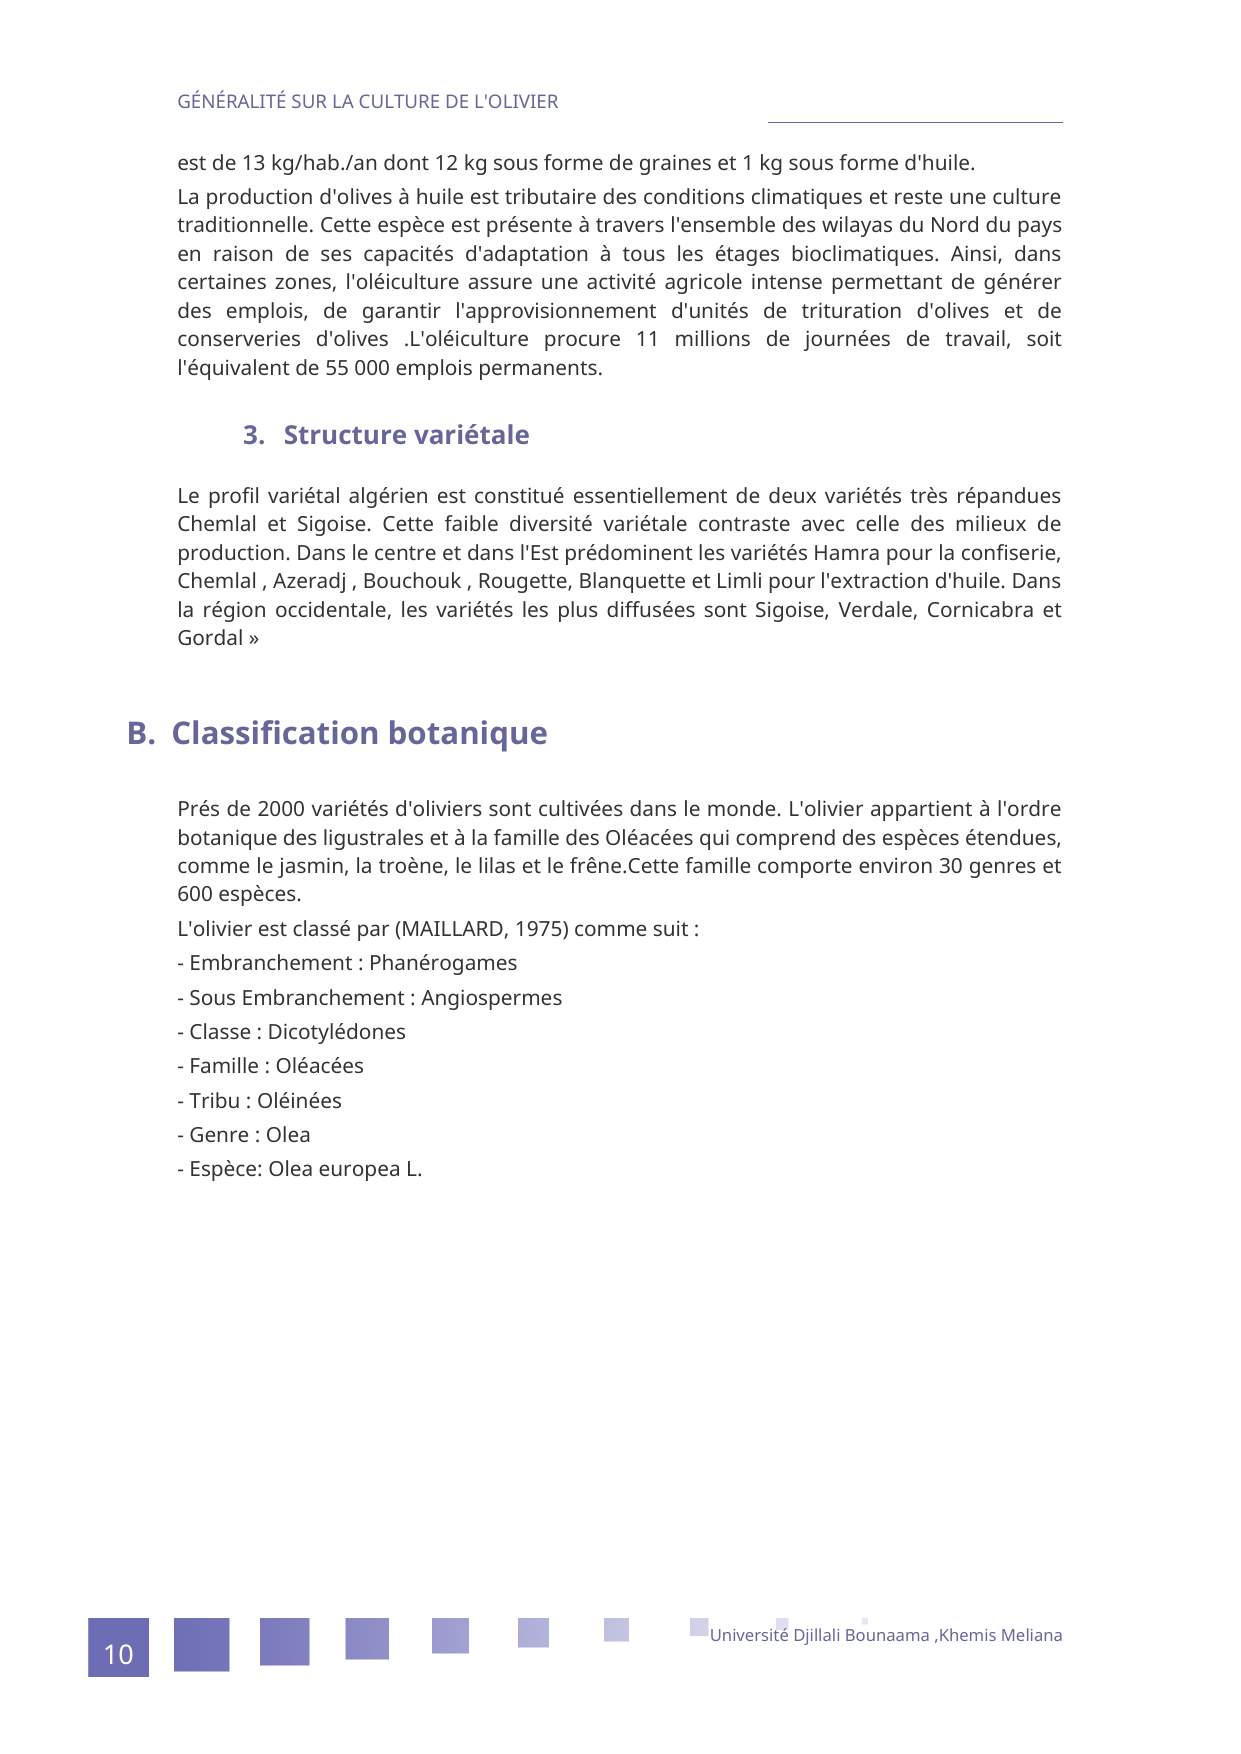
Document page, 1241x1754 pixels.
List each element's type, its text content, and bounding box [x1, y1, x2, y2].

text - Classe : Dicotylédones [177, 1017, 1063, 1046]
picture [88, 1618, 1063, 1677]
text - Genre : Olea [177, 1120, 1063, 1149]
text L'olivier est classé par (MAILLARD, 1975) comme suit : [177, 914, 1063, 942]
text Prés de 2000 variétés d'oliviers sont cultivées dans le monde. L'olivier appartient à l'ordre botanique des ligustrales et à la famille des Oléacées qui comprend des espèces étendues, comme le jasmin, la troène, le lilas et le frêne.Cette famille comporte environ 30 genres et 600 espèces. [177, 794, 1063, 908]
title Classification botanique [118, 711, 1063, 753]
text - Sous Embranchement : Angiospermes [177, 983, 1063, 1011]
text - Tribu : Oléinées [177, 1086, 1063, 1114]
text Le profil variétal algérien est constitué essentiellement de deux variétés très répandues Chemlal et Sigoise. Cette faible diversité variétale contraste avec celle des milieux de production. Dans le centre et dans l'Est prédominent les variétés Hamra pour la confiserie, Chemlal , Azeradj , Bouchouk , Rougette, Blanquette et Limli pour l'extraction d'huile. Dans la région occidentale, les variétés les plus diffusées sont Sigoise, Verdale, Cornicabra et Gordal » [177, 481, 1063, 652]
title Structure variétale [236, 416, 1063, 452]
text - Famille : Oléacées [177, 1051, 1063, 1080]
text La production d'olives à huile est tributaire des conditions climatiques et reste une culture traditionnelle. Cette espèce est présente à travers l'ensemble des wilayas du Nord du pays en raison de ses capacités d'adaptation à tous les étages bioclimatiques. Ainsi, dans certaines zones, l'oléiculture assure une activité agricole intense permettant de générer des emplois, de garantir l'approvisionnement d'unités de trituration d'olives et de conserveries d'olives .L'oléiculture procure 11 millions de journées de travail, soit l'équivalent de 55 000 emplois permanents. [177, 182, 1063, 381]
text est de 13 kg/hab./an dont 12 kg sous forme de graines et 1 kg sous forme d'huile. [177, 141, 1063, 176]
text - Espèce: Olea europea L. [177, 1154, 1063, 1183]
text - Embranchement : Phanérogames [177, 948, 1063, 977]
